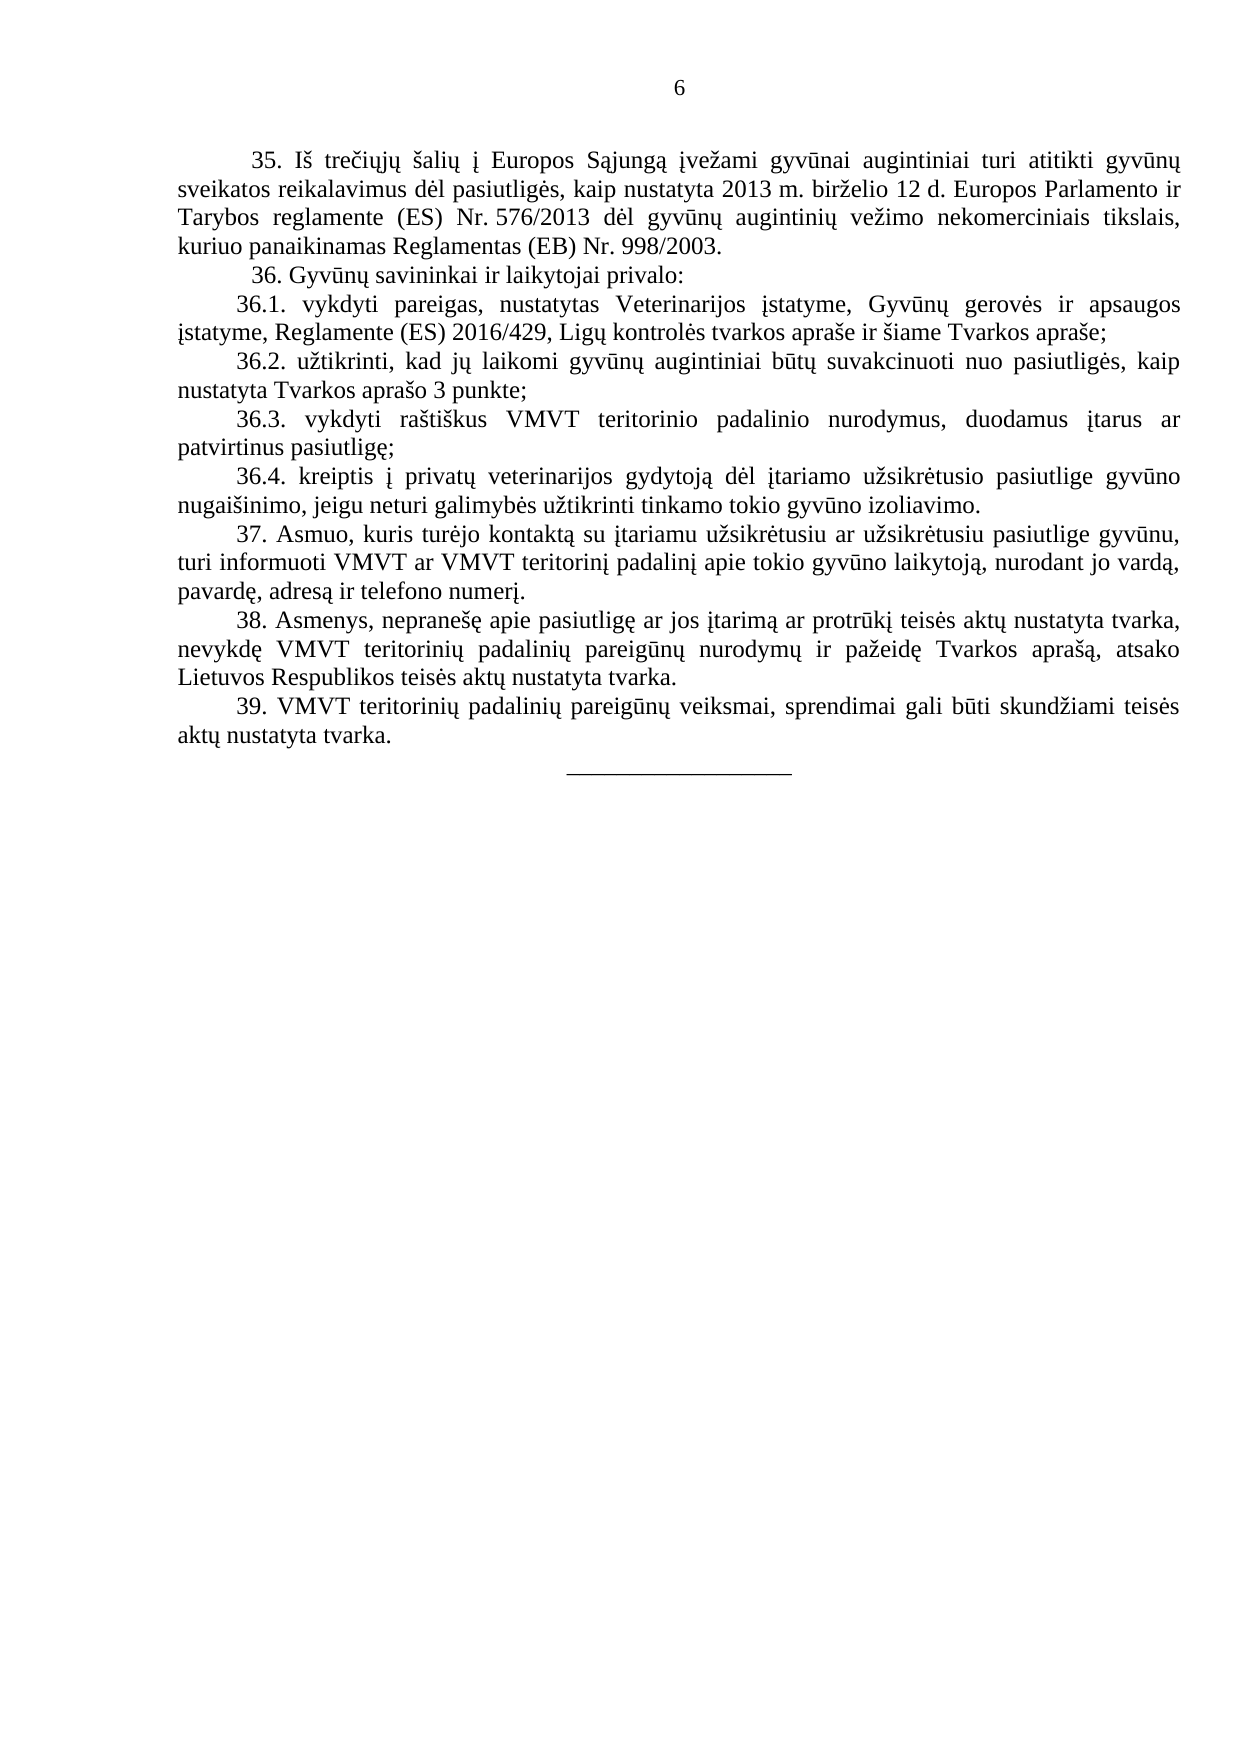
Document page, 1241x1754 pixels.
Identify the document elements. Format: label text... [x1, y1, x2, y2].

text 35. Iš trečiųjų šalių į Europos Sąjungą įvežami gyvūnai augintiniai turi atitikti gyvūnų sveikatos reikalavimus dėl pasiutligės, kaip nustatyta 2013 m. birželio 12 d. Europos Parlamento ir Tarybos reglamente (ES) Nr. 576/2013 dėl gyvūnų augintinių vežimo nekomerciniais tikslais, kuriuo panaikinamas Reglamentas (EB) Nr. 998/2003. [177, 145, 1181, 260]
text 37. Asmuo, kuris turėjo kontaktą su įtariamu užsikrėtusiu ar užsikrėtusiu pasiutlige gyvūnu, turi informuoti VMVT ar VMVT teritorinį padalinį apie tokio gyvūno laikytoją, nurodant jo vardą, pavardę, adresą ir telefono numerį. [177, 519, 1181, 605]
text 36.2. užtikrinti, kad jų laikomi gyvūnų augintiniai būtų suvakcinuoti nuo pasiutligės, kaip nustatyta Tvarkos aprašo 3 punkte; [177, 346, 1181, 404]
text 39. VMVT teritorinių padalinių pareigūnų veiksmai, sprendimai gali būti skundžiami teisės aktų nustatyta tvarka. [177, 691, 1181, 749]
text __________________ [177, 749, 1181, 777]
text 36. Gyvūnų savininkai ir laikytojai privalo: [177, 260, 1181, 289]
text 36.4. kreiptis į privatų veterinarijos gydytoją dėl įtariamo užsikrėtusio pasiutlige gyvūno nugaišinimo, jeigu neturi galimybės užtikrinti tinkamo tokio gyvūno izoliavimo. [177, 461, 1181, 519]
text 38. Asmenys, nepranešę apie pasiutligę ar jos įtarimą ar protrūkį teisės aktų nustatyta tvarka, nevykdę VMVT teritorinių padalinių pareigūnų nurodymų ir pažeidę Tvarkos aprašą, atsako Lietuvos Respublikos teisės aktų nustatyta tvarka. [177, 605, 1181, 691]
text 36.1. vykdyti pareigas, nustatytas Veterinarijos įstatyme, Gyvūnų gerovės ir apsaugos įstatyme, Reglamente (ES) 2016/429, Ligų kontrolės tvarkos apraše ir šiame Tvarkos apraše; [177, 289, 1181, 346]
text 36.3. vykdyti raštiškus VMVT teritorinio padalinio nurodymus, duodamus įtarus ar patvirtinus pasiutligę; [177, 404, 1181, 461]
